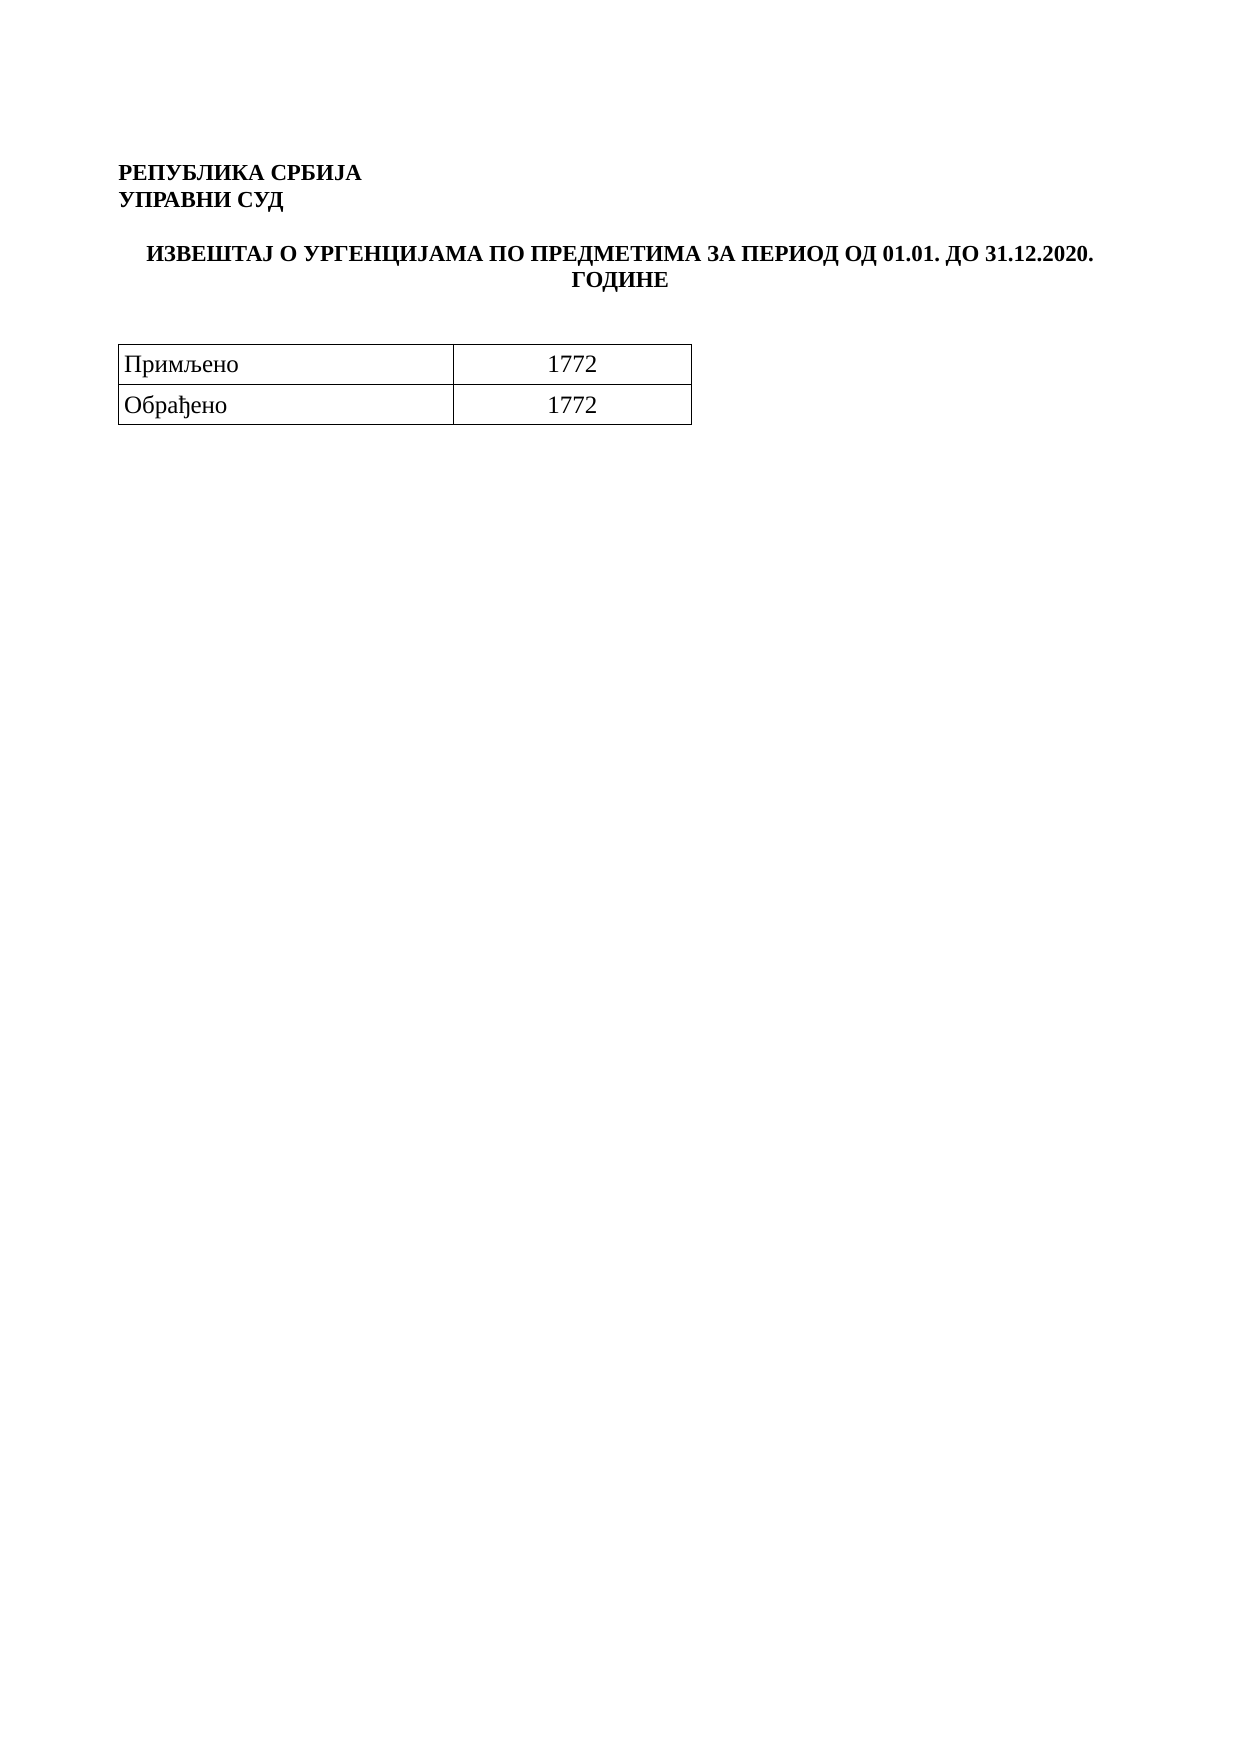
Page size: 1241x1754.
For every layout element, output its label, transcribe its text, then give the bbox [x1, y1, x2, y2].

table_cell 1772 [454, 385, 691, 424]
table_header 1772 [454, 345, 691, 384]
text РЕПУБЛИКА СРБИЈА [118, 159, 1122, 186]
text УПРАВНИ СУД [118, 186, 1122, 212]
text ИЗВЕШТАЈ О УРГЕНЦИЈАМА ПО ПРЕДМЕТИМА ЗА ПЕРИОД ОД 01.01. ДО 31.12.2020. ГОДИНЕ [118, 240, 1122, 292]
table_header Примљено [119, 345, 453, 384]
table_cell Обрађено [119, 385, 453, 424]
